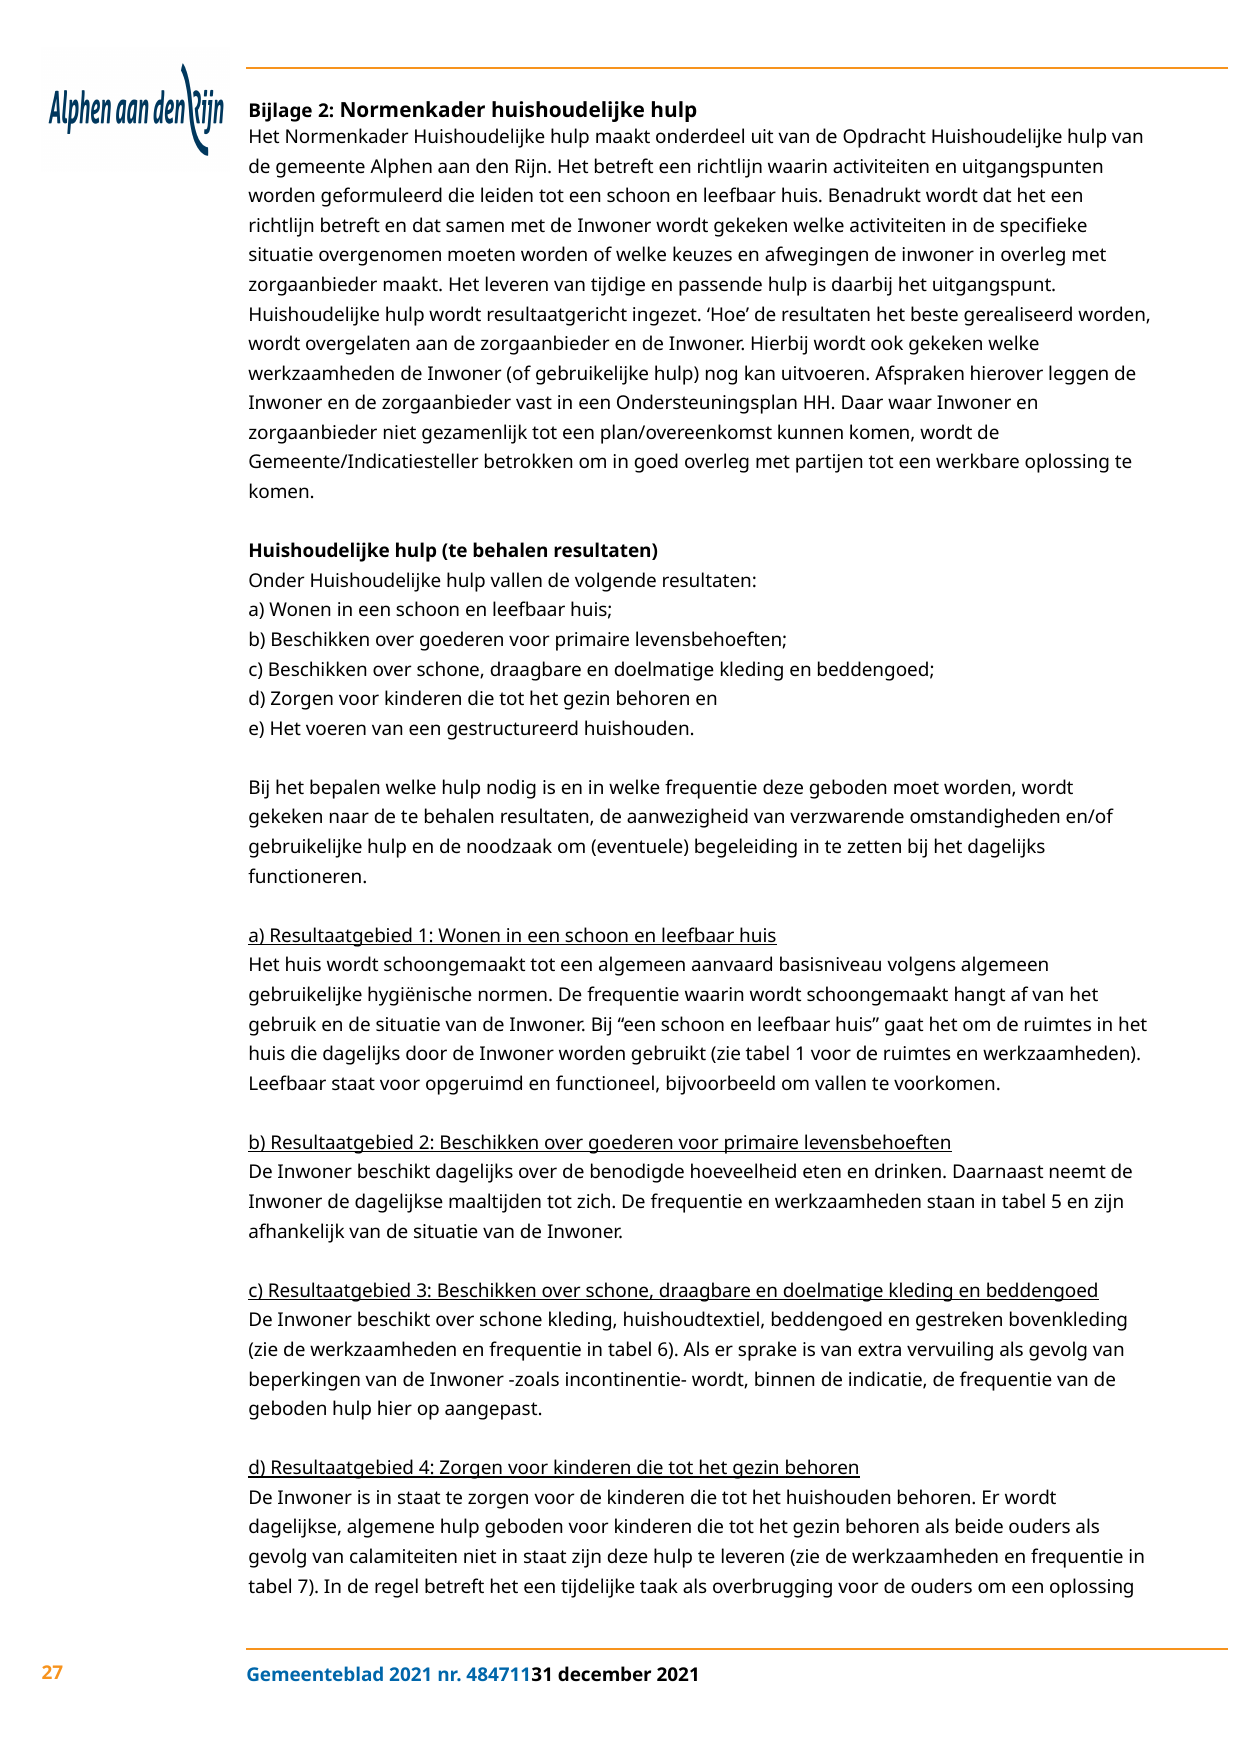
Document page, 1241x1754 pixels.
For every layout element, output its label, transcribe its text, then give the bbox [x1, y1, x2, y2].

text c) Beschikken over schone, draagbare en doelmatige kleding en beddengoed; [248, 656, 1152, 682]
text d) Zorgen voor kinderen die tot het gezin behoren en [248, 685, 1152, 711]
text De Inwoner is in staat te zorgen voor de kinderen die tot het huishouden behoren. Er wordt dagelijkse, algemene hulp geboden voor kinderen die tot het gezin behoren als beide ouders als gevolg van calamiteiten niet in staat zijn deze hulp te leveren (zie de werkzaamheden en frequentie in tabel 7). In de regel betreft het een tijdelijke taak als overbrugging voor de ouders om een oplossing [248, 1484, 1152, 1599]
text Bij het bepalen welke hulp nodig is en in welke frequentie deze geboden moet worden, wordt gekeken naar de te behalen resultaten, de aanwezigheid van verzwarende omstandigheden en/of gebruikelijke hulp en de noodzaak om (eventuele) begeleiding in te zetten bij het dagelijks functioneren. [248, 774, 1152, 889]
text a) Resultaatgebied 1: Wonen in een schoon en leefbaar huis [248, 922, 1152, 948]
text Het huis wordt schoongemaakt tot een algemeen aanvaard basisniveau volgens algemeen gebruikelijke hygiënische normen. De frequentie waarin wordt schoongemaakt hangt af van het gebruik en de situatie van de Inwoner. Bij “een schoon en leefbaar huis” gaat het om de ruimtes in het huis die dagelijks door de Inwoner worden gebruikt (zie tabel 1 voor de ruimtes en werkzaamheden). Leefbaar staat voor opgeruimd en functioneel, bijvoorbeeld om vallen te voorkomen. [248, 952, 1152, 1096]
text Huishoudelijke hulp wordt resultaatgericht ingezet. ‘Hoe’ de resultaten het beste gerealiseerd worden, wordt overgelaten aan de zorgaanbieder en de Inwoner. Hierbij wordt ook gekeken welke werkzaamheden de Inwoner (of gebruikelijke hulp) nog kan uitvoeren. Afspraken hierover leggen de Inwoner en de zorgaanbieder vast in een Ondersteuningsplan HH. Daar waar Inwoner en zorgaanbieder niet gezamenlijk tot een plan/overeenkomst kunnen komen, wordt de Gemeente/Indicatiesteller betrokken om in goed overleg met partijen tot een werkbare oplossing te komen. [248, 301, 1152, 504]
text De Inwoner beschikt dagelijks over de benodigde hoeveelheid eten en drinken. Daarnaast neemt de Inwoner de dagelijkse maaltijden tot zich. De frequentie en werkzaamheden staan in tabel 5 en zijn afhankelijk van de situatie van de Inwoner. [248, 1159, 1152, 1244]
text Huishoudelijke hulp (te behalen resultaten) [248, 537, 1152, 563]
text b) Resultaatgebied 2: Beschikken over goederen voor primaire levensbehoeften [248, 1129, 1152, 1155]
text Het Normenkader Huishoudelijke hulp maakt onderdeel uit van de Opdracht Huishoudelijke hulp van de gemeente Alphen aan den Rijn. Het betreft een richtlijn waarin activiteiten en uitgangspunten worden geformuleerd die leiden tot een schoon en leefbaar huis. Benadrukt wordt dat het een richtlijn betreft en dat samen met de Inwoner wordt gekeken welke activiteiten in de specifieke situatie overgenomen moeten worden of welke keuzes en afwegingen de inwoner in overleg met zorgaanbieder maakt. Het leveren van tijdige en passende hulp is daarbij het uitgangspunt. [248, 123, 1152, 297]
picture [41, 47, 231, 172]
text c) Resultaatgebied 3: Beschikken over schone, draagbare en doelmatige kleding en beddengoed [248, 1277, 1152, 1303]
text b) Beschikken over goederen voor primaire levensbehoeften; [248, 626, 1152, 652]
text Bijlage 2: Normenkader huishoudelijke hulp [248, 95, 1152, 123]
text e) Het voeren van een gestructureerd huishouden. [248, 715, 1152, 741]
text Onder Huishoudelijke hulp vallen de volgende resultaten: [248, 567, 1152, 593]
text De Inwoner beschikt over schone kleding, huishoudtextiel, beddengoed en gestreken bovenkleding (zie de werkzaamheden en frequentie in tabel 6). Als er sprake is van extra vervuiling als gevolg van beperkingen van de Inwoner -zoals incontinentie- wordt, binnen de indicatie, de frequentie van de geboden hulp hier op aangepast. [248, 1307, 1152, 1421]
text d) Resultaatgebied 4: Zorgen voor kinderen die tot het gezin behoren [248, 1454, 1152, 1480]
text a) Wonen in een schoon en leefbaar huis; [248, 597, 1152, 622]
